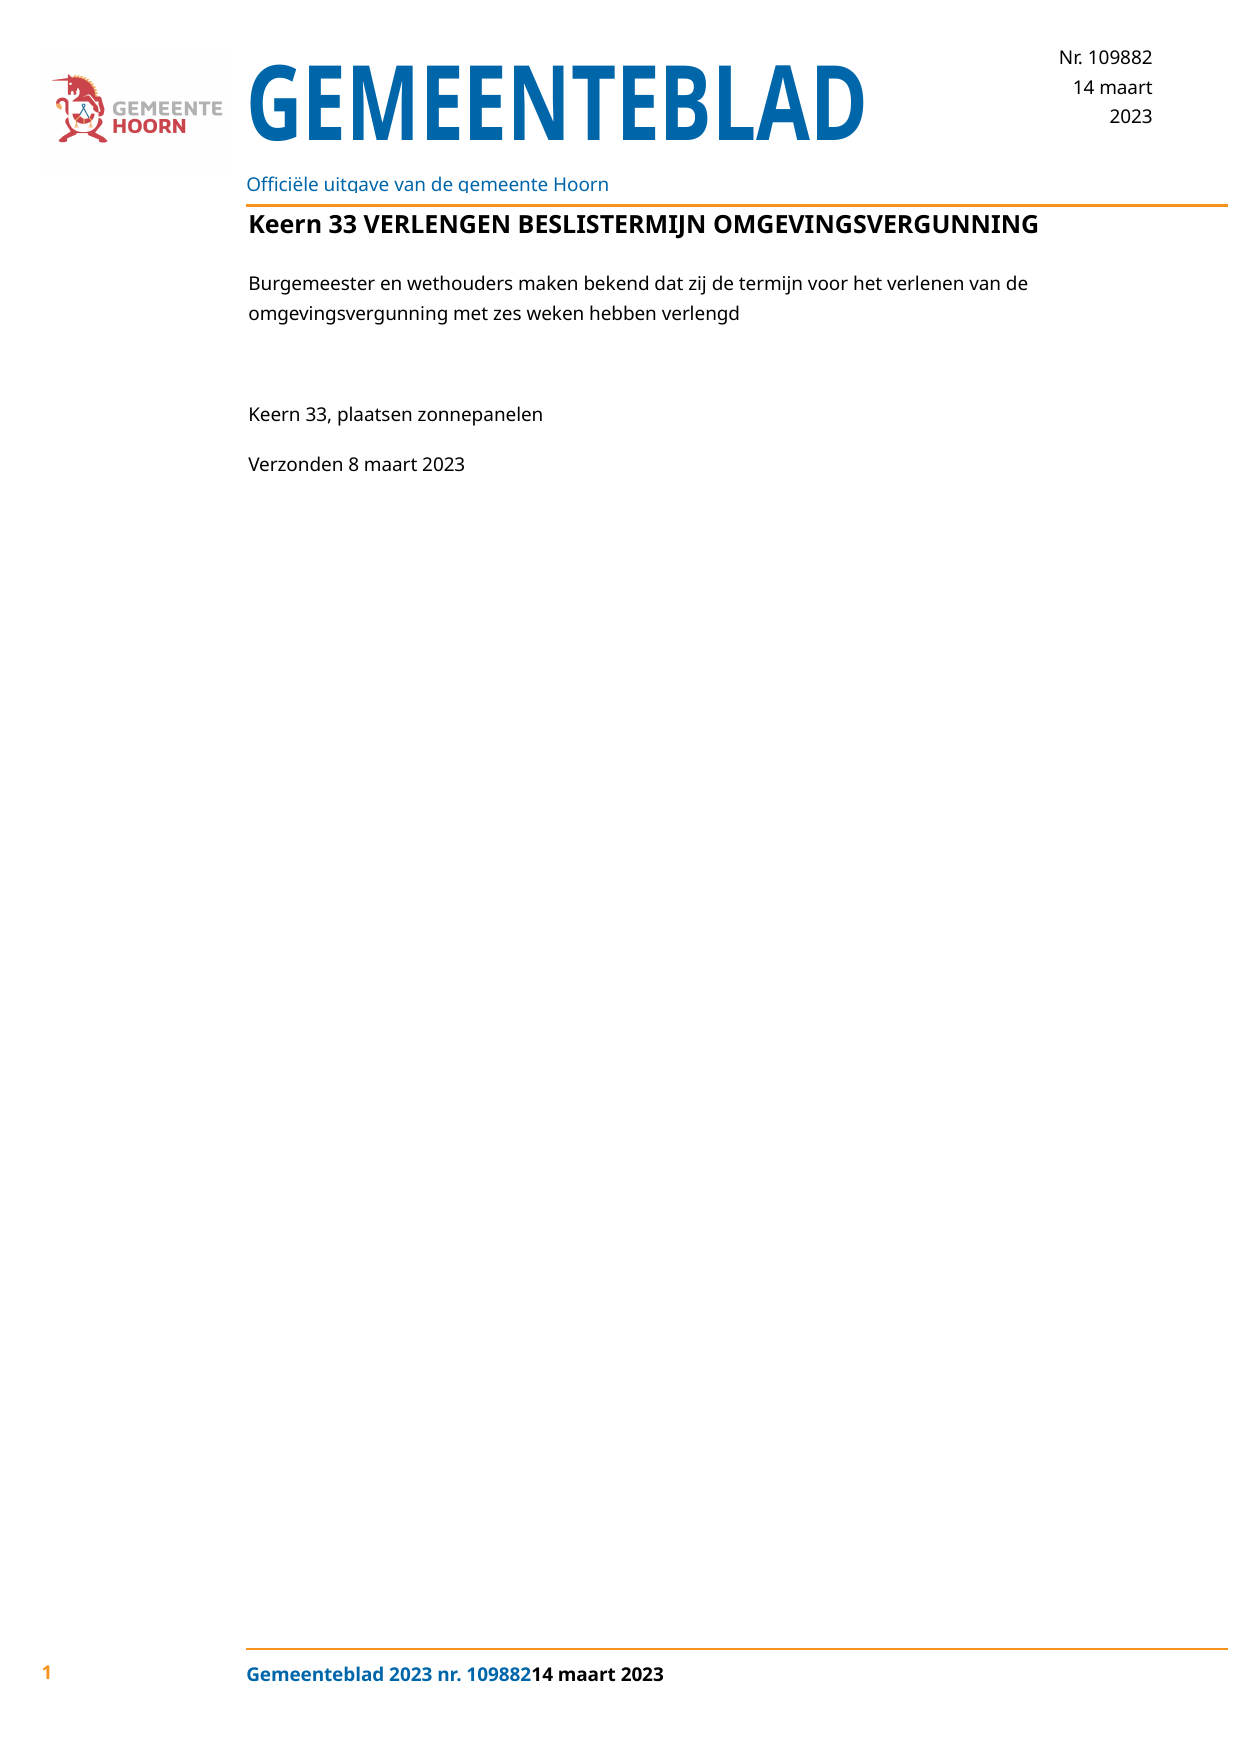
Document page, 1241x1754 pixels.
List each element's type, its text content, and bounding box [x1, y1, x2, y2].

text Burgemeester en wethouders maken bekend dat zij de termijn voor het verlenen van de omgevingsvergunning met zes weken hebben verlengd [248, 270, 1152, 326]
picture [41, 47, 231, 172]
text Keern 33, plaatsen zonnepanelen [248, 401, 1152, 426]
text Keern 33 VERLENGEN BESLISTERMIJN OMGEVINGSVERGUNNING [248, 207, 1152, 241]
text Verzonden 8 maart 2023 [248, 451, 1152, 477]
